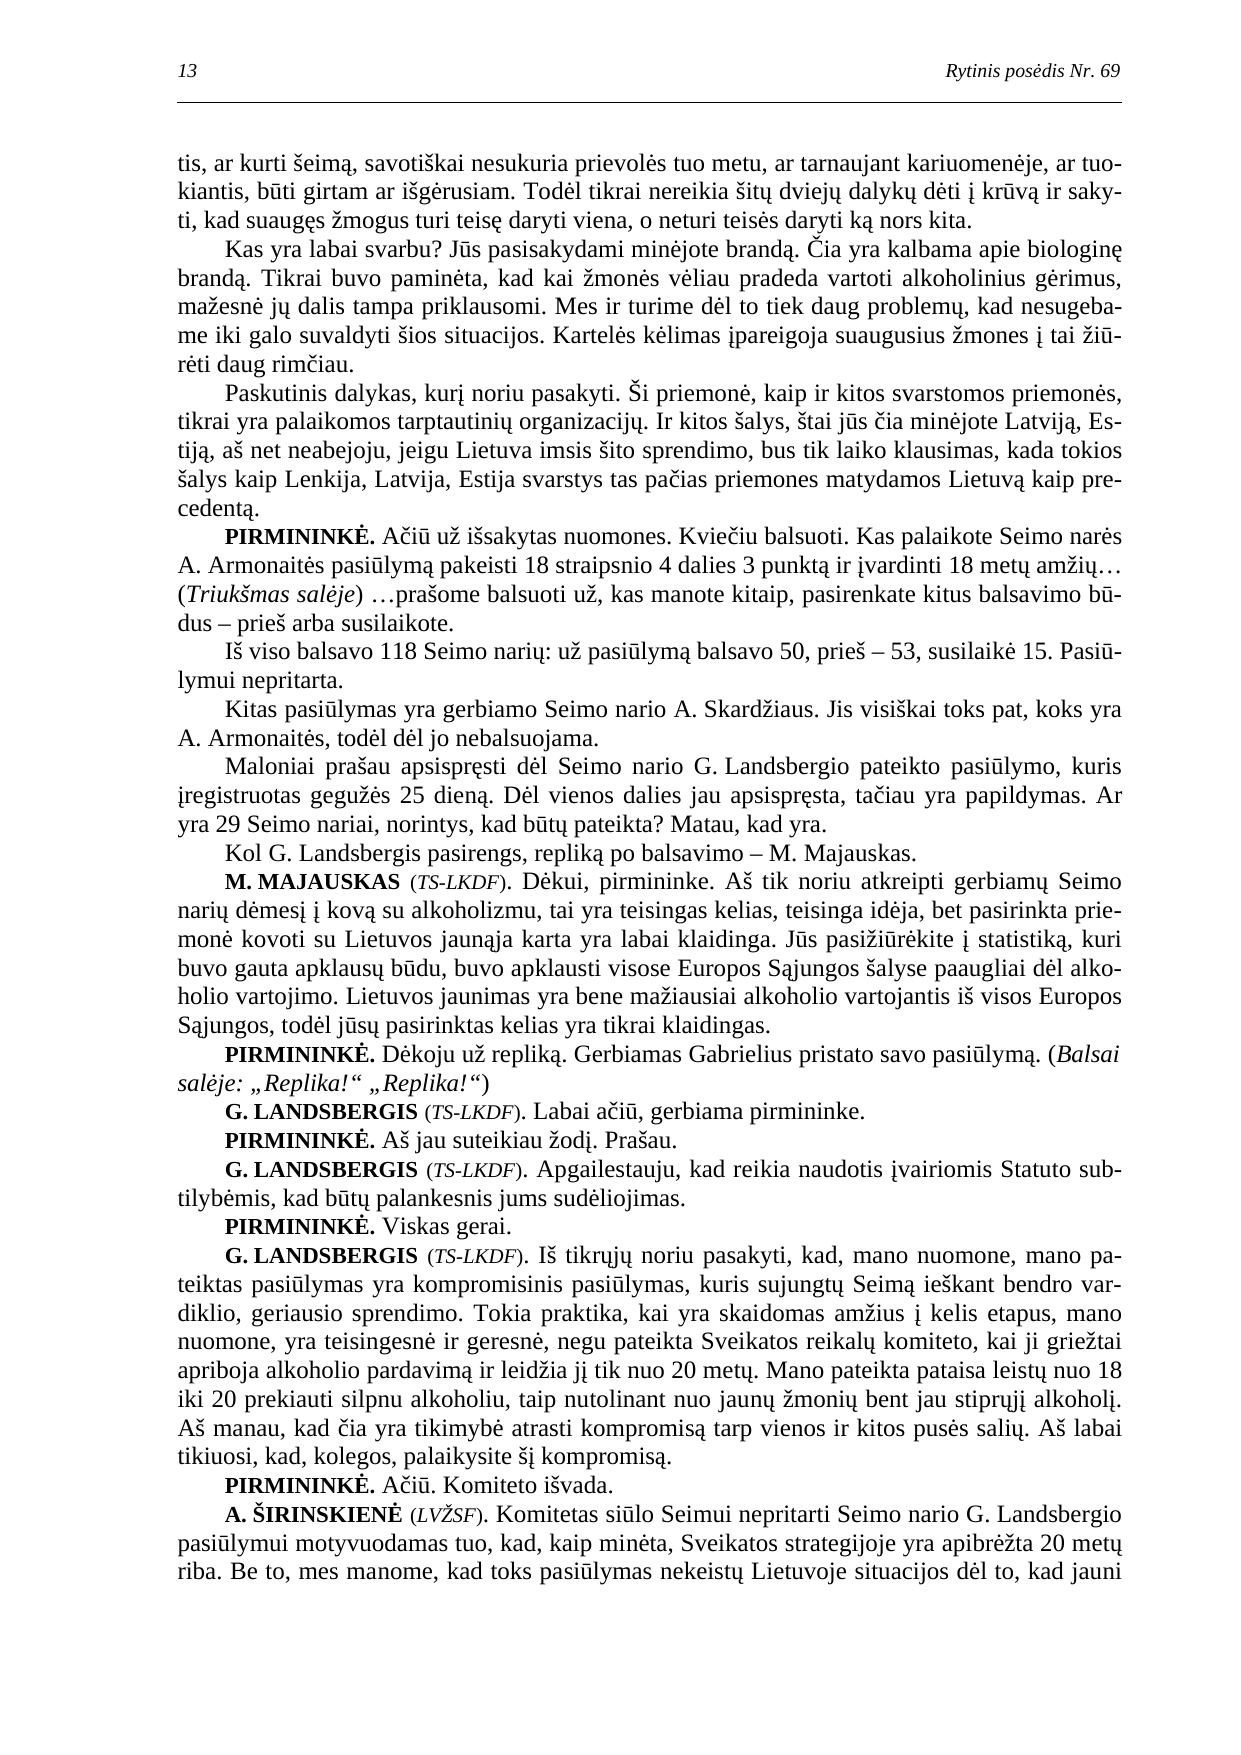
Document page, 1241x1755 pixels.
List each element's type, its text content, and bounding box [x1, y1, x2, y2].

text PIRMININKĖ. Vis­kas ge­rai. [177, 1211, 1122, 1240]
text G. LANDSBERGIS (TS-LKDF). La­bai ačiū, ger­bia­ma pir­mi­nin­ke. [177, 1096, 1122, 1125]
text A. ŠIRINSKIENĖ (LVŽSF). Ko­mi­te­tas siū­lo Sei­mui ne­pri­tar­ti Sei­mo na­rio G. Land­sber­gio pa­siū­ly­mui mo­ty­vuo­da­mas tuo, kad, kaip mi­nė­ta, Svei­ka­tos stra­te­gi­jo­je yra api­brėž­ta 20 me­tų ri­ba. Be to, mes ma­no­me, kad toks pa­siū­ly­mas ne­keis­tų Lie­tu­vo­je si­tu­a­ci­jos dėl to, kad jau­ni [177, 1499, 1122, 1585]
text M. MAJAUSKAS (TS-LKDF). Dė­kui, pir­mi­nin­ke. Aš tik no­riu at­kreip­ti ger­bia­mų Sei­mo na­rių dė­me­sį į ko­vą su al­ko­ho­liz­mu, tai yra tei­sin­gas ke­lias, tei­sin­ga idė­ja, bet pa­si­rink­ta prie­mo­nė ko­vo­ti su Lie­tu­vos jau­ną­ja kar­ta yra la­bai klai­din­ga. Jūs pa­si­žiū­rė­ki­te į sta­tis­ti­ką, ku­ri bu­vo gau­ta ap­klau­sų bū­du, bu­vo ap­klaus­ti vi­so­se Eu­ro­pos Są­jun­gos ša­ly­se pa­aug­liai dėl al­ko­ho­lio var­to­ji­mo. Lie­tu­vos jau­ni­mas yra be­ne ma­žiau­siai al­ko­ho­lio var­to­jan­tis iš vi­sos Eu­ro­pos Są­jun­gos, to­dėl jū­sų pa­si­rink­tas ke­lias yra tik­rai klai­din­gas. [177, 866, 1122, 1039]
text Pas­ku­ti­nis da­ly­kas, ku­rį no­riu pa­sa­ky­ti. Ši prie­mo­nė, kaip ir ki­tos svars­to­mos prie­mo­nės, tik­rai yra pa­lai­ko­mos tarp­tau­ti­nių or­ga­ni­za­ci­jų. Ir ki­tos ša­lys, štai jūs čia mi­nė­jo­te Lat­vi­ją, Es­ti­ją, aš net ne­abe­jo­ju, jei­gu Lie­tu­va im­sis ši­to spren­di­mo, bus tik lai­ko klau­si­mas, ka­da to­kios ša­lys kaip Len­ki­ja, Lat­vi­ja, Es­ti­ja svars­tys tas pa­čias prie­mo­nes ma­ty­da­mos Lie­tu­vą kaip pre­ce­den­tą. [177, 378, 1122, 521]
text PIRMININKĖ. Dė­ko­ju už re­pli­ką. Ger­bia­mas Gab­rie­lius pri­sta­to sa­vo pa­siū­ly­mą. (Bal­sai sa­lė­je: „Re­pli­ka!“ „Re­pli­ka!“) [177, 1039, 1122, 1096]
text G. LANDSBERGIS (TS-LKDF). Iš tik­rų­jų no­riu pa­sa­ky­ti, kad, ma­no nuo­mo­ne, ma­no pa­teik­tas pa­siū­ly­mas yra kom­pro­mi­si­nis pa­siū­ly­mas, ku­ris su­jung­tų Sei­mą ieš­kant ben­dro var­dik­lio, ge­riau­sio spren­di­mo. To­kia prak­ti­ka, kai yra skai­do­mas am­žius į ke­lis eta­pus, ma­no nuo­mo­ne, yra tei­sin­ges­nė ir ge­res­nė, ne­gu pa­teik­ta Svei­ka­tos rei­ka­lų ko­mi­te­to, kai ji griež­tai ap­ri­bo­ja al­ko­ho­lio par­da­vi­mą ir lei­džia jį tik nuo 20 me­tų. Ma­no pa­teik­ta pa­tai­sa leis­tų nuo 18 iki 20 pre­kiau­ti sil­pnu al­ko­ho­liu, taip nu­to­li­nant nuo jau­nų žmo­nių bent jau stip­rų­jį al­ko­ho­lį. Aš ma­nau, kad čia yra ti­ki­my­bė at­ras­ti kom­pro­mi­są tarp vie­nos ir ki­tos pu­sės sa­lių. Aš la­bai ti­kiuo­si, kad, ko­le­gos, pa­lai­ky­si­te šį kom­pro­mi­są. [177, 1240, 1122, 1470]
text Ma­lo­niai pra­šau ap­si­spręs­ti dėl Sei­mo na­rio G. Land­sber­gio pa­teik­to pa­siū­ly­mo, ku­ris įre­gist­ruo­tas ge­gu­žės 25 die­ną. Dėl vie­nos da­lies jau ap­si­spręs­ta, ta­čiau yra pa­pil­dy­mas. Ar yra 29 Sei­mo na­riai, no­rin­tys, kad bū­tų pa­teik­ta? Ma­tau, kad yra. [177, 751, 1122, 838]
text Ki­tas pa­siū­ly­mas yra ger­bia­mo Sei­mo na­rio A. Skar­džiaus. Jis vi­siš­kai toks pat, koks yra A. Ar­mo­nai­tės, to­dėl dėl jo ne­bal­suo­ja­ma. [177, 694, 1122, 751]
text PIRMININKĖ. Aš jau su­tei­kiau žo­dį. Pra­šau. [177, 1125, 1122, 1154]
text Kas yra la­bai svar­bu? Jūs pa­si­sa­ky­da­mi mi­nė­jo­te bran­dą. Čia yra kal­ba­ma apie bio­lo­gi­nę bran­dą. Tik­rai bu­vo pa­mi­nė­ta, kad kai žmo­nės vė­liau pra­de­da var­to­ti al­ko­ho­li­nius gė­ri­mus, ma­žes­nė jų da­lis tam­pa pri­klau­so­mi. Mes ir tu­ri­me dėl to tiek daug pro­ble­mų, kad ne­su­ge­ba­me iki ga­lo su­val­dy­ti šios si­tu­a­ci­jos. Kar­te­lės kė­li­mas įpa­rei­go­ja su­au­gu­sius žmo­nes į tai žiū­rė­ti daug rim­čiau. [177, 234, 1122, 378]
text tis, ar kur­ti šei­mą, sa­vo­tiš­kai ne­su­ku­ria prie­vo­lės tuo me­tu, ar tar­nau­jant ka­riuo­me­nė­je, ar tuo­kian­tis, bū­ti gir­tam ar iš­gė­ru­siam. To­dėl tik­rai ne­rei­kia ši­tų dvie­jų da­ly­kų dė­ti į krū­vą ir sa­ky­ti, kad su­au­gęs žmo­gus tu­ri tei­sę da­ry­ti vie­na, o ne­tu­ri tei­sės da­ry­ti ką nors ki­ta. [177, 148, 1122, 234]
text Kol G. Land­sber­gis pa­si­rengs, re­pli­ką po bal­sa­vi­mo – M. Ma­jaus­kas. [177, 838, 1122, 866]
text PIRMININKĖ. Ačiū. Ko­mi­te­to iš­va­da. [177, 1470, 1122, 1499]
text PIRMININKĖ. Ačiū už iš­sa­ky­tas nuo­mo­nes. Kvie­čiu bal­suo­ti. Kas pa­lai­ko­te Sei­mo na­rės A. Ar­mo­nai­tės pa­siū­ly­mą pa­keis­ti 18 straips­nio 4 da­lies 3 punk­tą ir įvar­din­ti 18 me­tų am­žių… (Triukš­mas sa­lė­je) …pra­šo­me bal­suo­ti už, kas ma­no­te ki­taip, pa­si­ren­ka­te ki­tus bal­sa­vi­mo bū­dus – prieš ar­ba su­si­lai­ko­te. [177, 521, 1122, 636]
text Iš vi­so bal­sa­vo 118 Sei­mo na­rių: už pa­siū­ly­mą bal­sa­vo 50, prieš – 53, su­si­lai­kė 15. Pa­siū­ly­mui ne­pri­tar­ta. [177, 636, 1122, 694]
text G. LANDSBERGIS (TS-LKDF). Ap­gai­les­tau­ju, kad rei­kia nau­do­tis įvai­rio­mis Sta­tu­to sub­ti­ly­bė­mis, kad bū­tų pa­lan­kes­nis jums su­dė­lio­ji­mas. [177, 1154, 1122, 1211]
